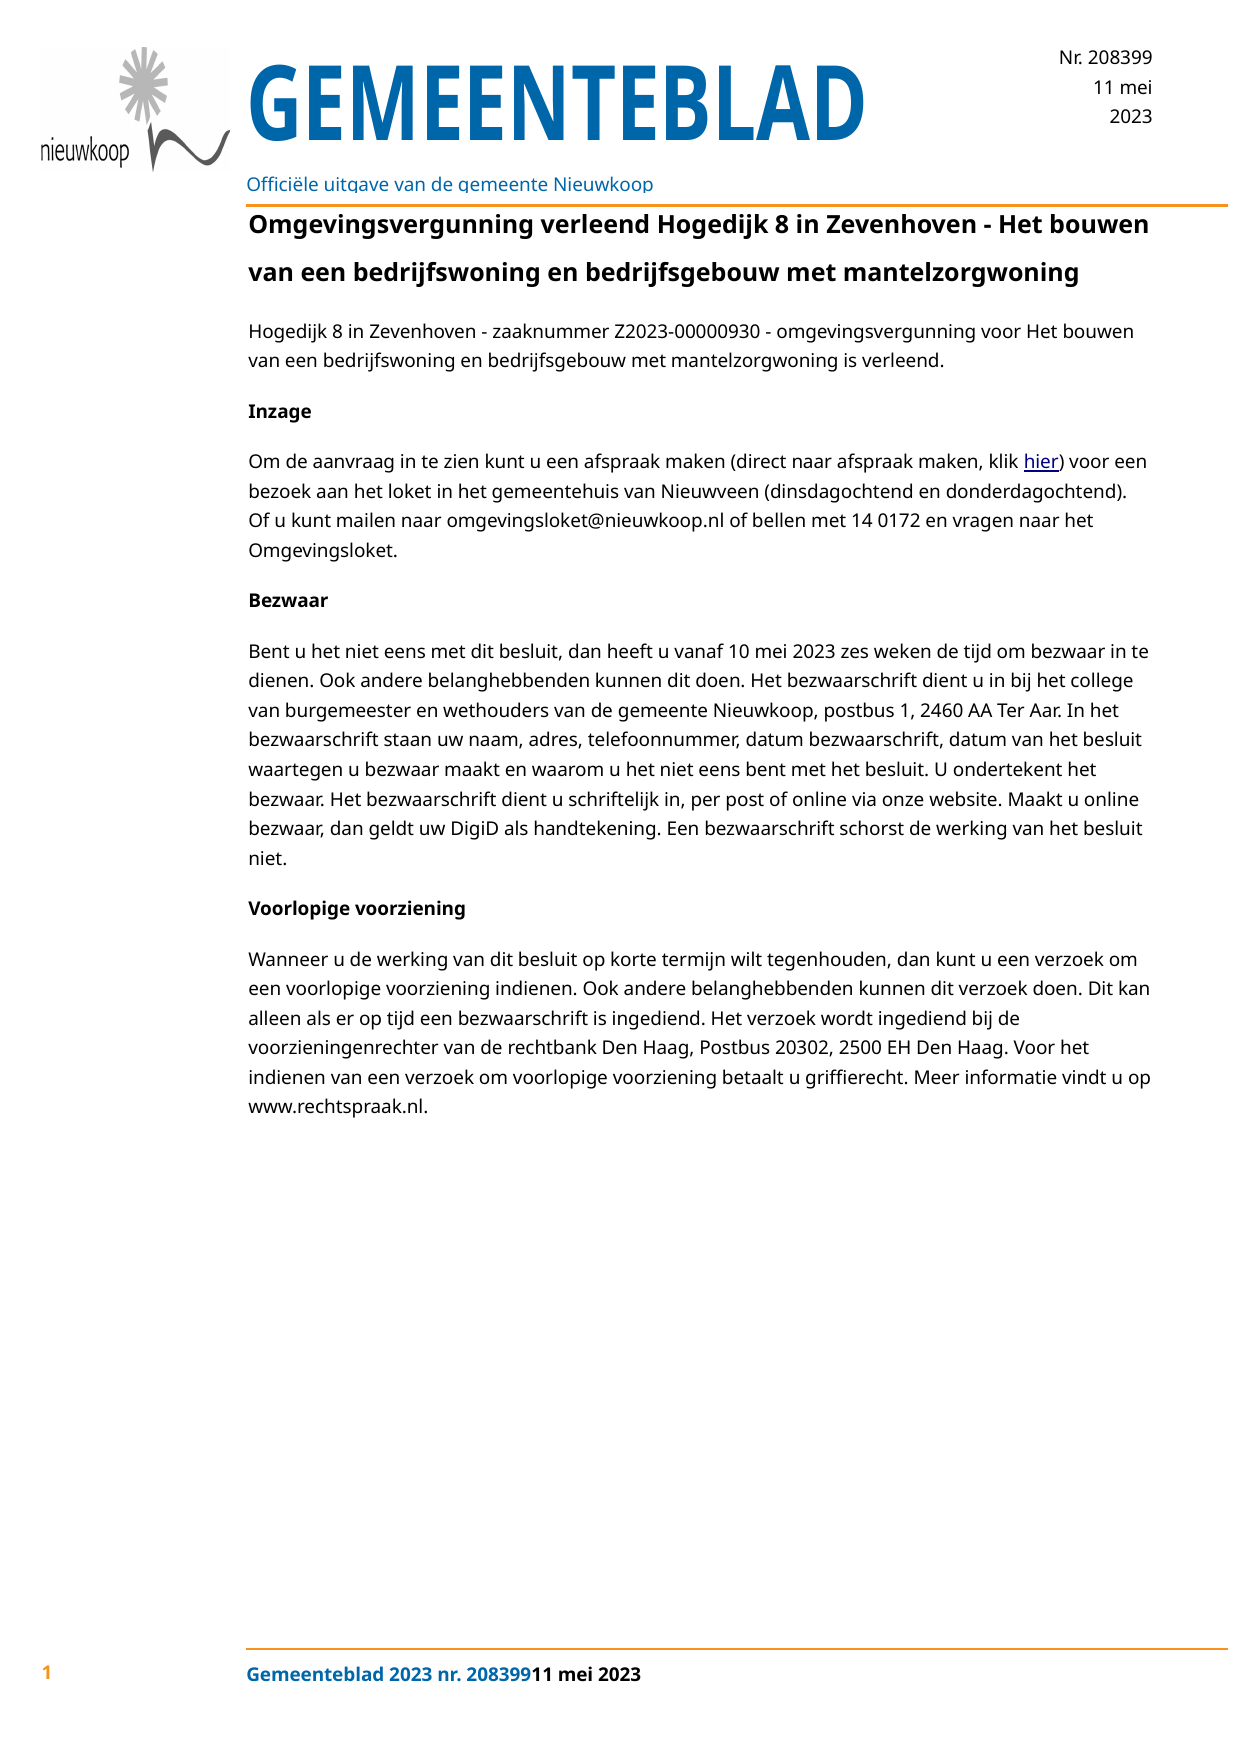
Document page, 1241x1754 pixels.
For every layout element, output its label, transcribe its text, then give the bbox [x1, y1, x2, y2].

text Hogedijk 8 in Zevenhoven - zaaknummer Z2023-00000930 - omgevingsvergunning voor Het bouwen van een bedrijfswoning en bedrijfsgebouw met mantelzorgwoning is verleend. [248, 318, 1152, 373]
text Inzage [248, 398, 1152, 424]
text Voorlopige voorziening [248, 895, 1152, 921]
text Wanneer u de werking van dit besluit op korte termijn wilt tegenhouden, dan kunt u een verzoek om een voorlopige voorziening indienen. Ook andere belanghebbenden kunnen dit verzoek doen. Dit kan alleen als er op tijd een bezwaarschrift is ingediend. Het verzoek wordt ingediend bij de voorzieningenrechter van de rechtbank Den Haag, Postbus 20302, 2500 EH Den Haag. Voor het indienen van een verzoek om voorlopige voorziening betaalt u griffierecht. Meer informatie vindt u op www.rechtspraak.nl. [248, 946, 1152, 1119]
text Omgevingsvergunning verleend Hogedijk 8 in Zevenhoven - Het bouwen van een bedrijfswoning en bedrijfsgebouw met mantelzorgwoning [248, 207, 1152, 288]
text Om de aanvraag in te zien kunt u een afspraak maken (direct naar afspraak maken, klik hier) voor een bezoek aan het loket in het gemeentehuis van Nieuwveen (dinsdagochtend en donderdagochtend). Of u kunt mailen naar omgevingsloket@nieuwkoop.nl of bellen met 14 0172 en vragen naar het Omgevingsloket. [248, 448, 1152, 563]
text Bent u het niet eens met dit besluit, dan heeft u vanaf 10 mei 2023 zes weken de tijd om bezwaar in te dienen. Ook andere belanghebbenden kunnen dit doen. Het bezwaarschrift dient u in bij het college van burgemeester en wethouders van de gemeente Nieuwkoop, postbus 1, 2460 AA Ter Aar. In het bezwaarschrift staan uw naam, adres, telefoonnummer, datum bezwaarschrift, datum van het besluit waartegen u bezwaar maakt en waarom u het niet eens bent met het besluit. U ondertekent het bezwaar. Het bezwaarschrift dient u schriftelijk in, per post of online via onze website. Maakt u online bezwaar, dan geldt uw DigiD als handtekening. Een bezwaarschrift schorst de werking van het besluit niet. [248, 638, 1152, 871]
picture [41, 47, 231, 172]
text Bezwaar [248, 587, 1152, 613]
